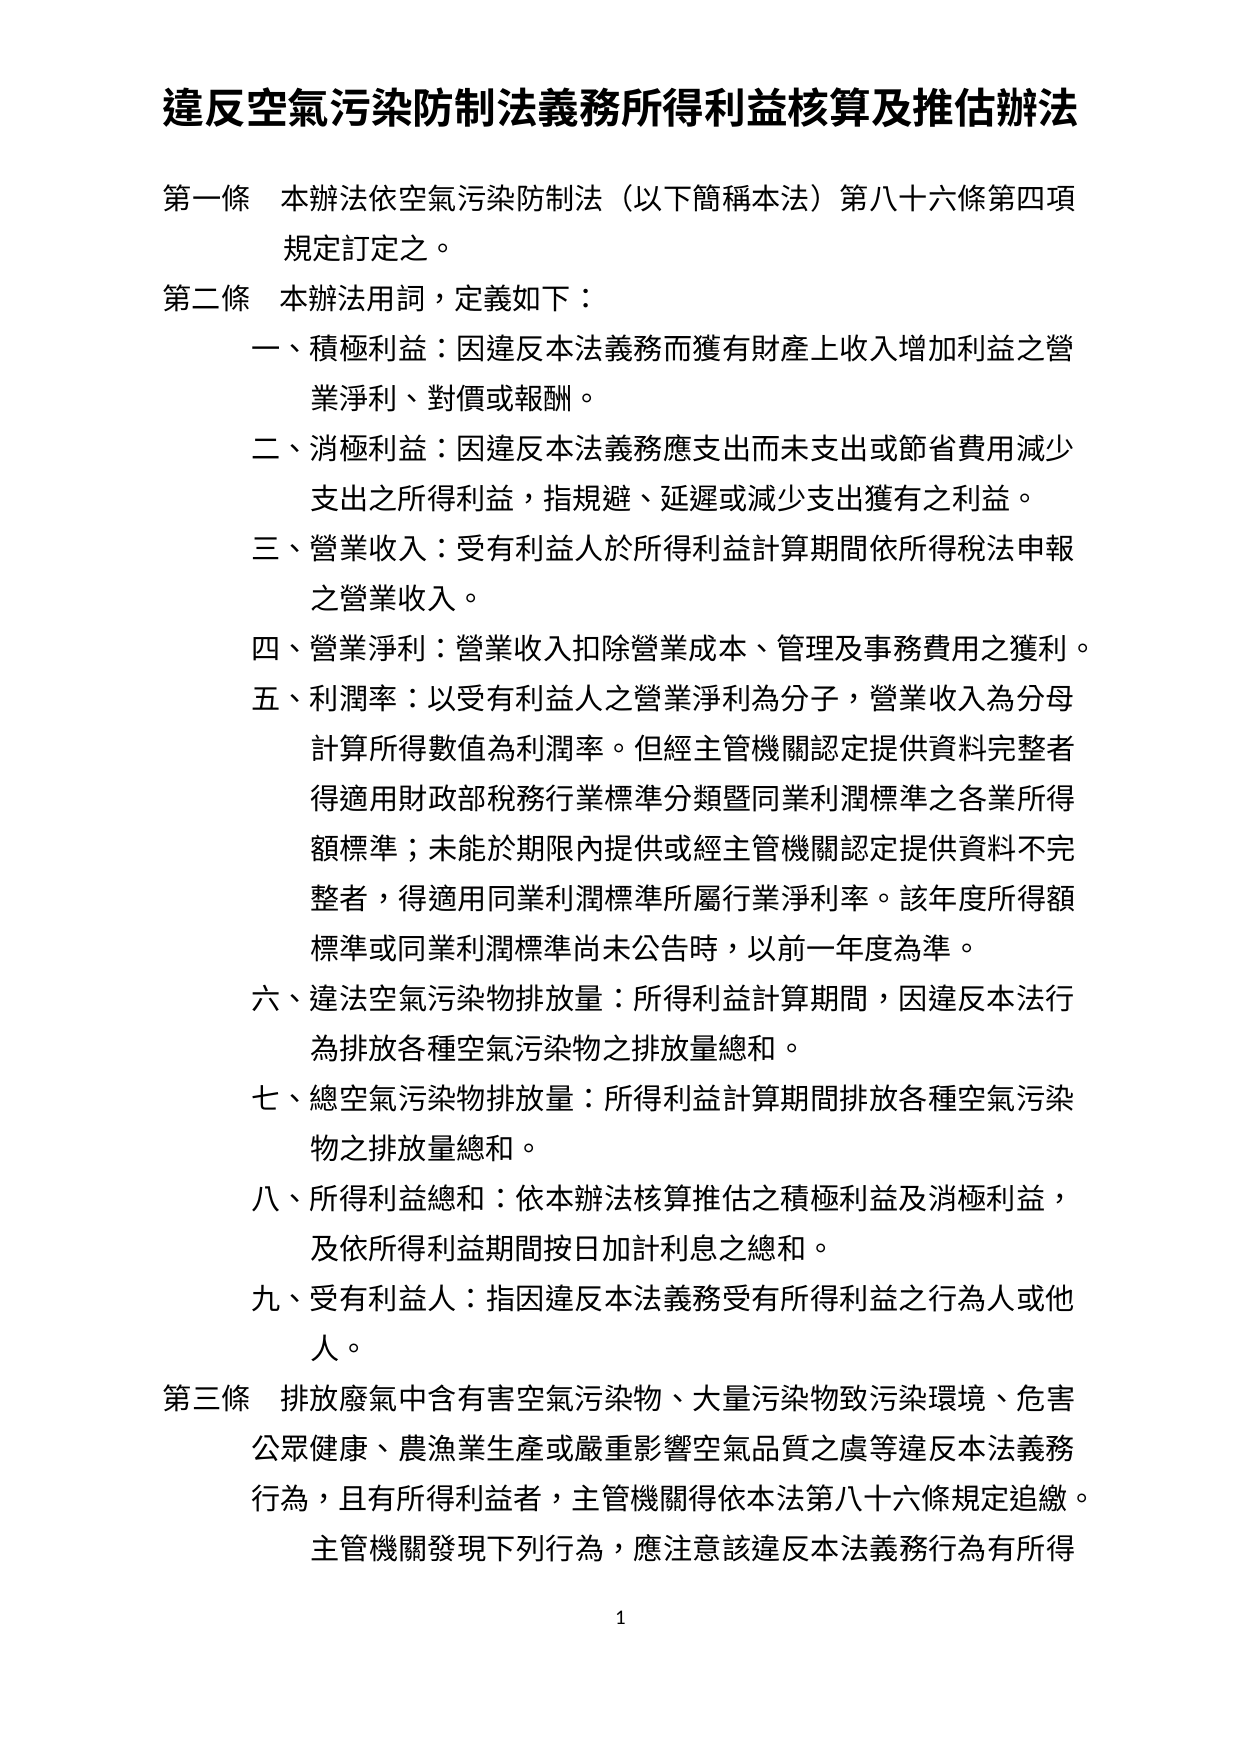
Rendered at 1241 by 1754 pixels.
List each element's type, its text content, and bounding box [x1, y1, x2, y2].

list 受有利益人：指因違反本法義務受有所得利益之行為人或他人。 [251, 1269, 1078, 1369]
text 主管機關發現下列行為，應注意該違反本法義務行為有所得 [251, 1519, 1078, 1569]
list 積極利益：因違反本法義務而獲有財產上收入增加利益之營業淨利、對價或報酬。 [251, 319, 1078, 419]
list 營業淨利：營業收入扣除營業成本、管理及事務費用之獲利。 [251, 619, 1078, 669]
list 利潤率：以受有利益人之營業淨利為分子，營業收入為分母計算所得數值為利潤率。但經主管機關認定提供資料完整者，得適用財政部稅務行業標準分類暨同業利潤標準之各業所得額標準；未能於期限內提供或經主管機關認定提供資料不完整者，得適用同業利潤標準所屬行業淨利率。該年度所得額標準或同業利潤標準尚未公告時，以前一年度為準。 [251, 669, 1078, 969]
list 消極利益：因違反本法義務應支出而未支出或節省費用減少支出之所得利益，指規避、延遲或減少支出獲有之利益。 [251, 419, 1078, 519]
list 所得利益總和：依本辦法核算推估之積極利益及消極利益，及依所得利益期間按日加計利息之總和。 [251, 1169, 1078, 1269]
list 違法空氣污染物排放量：所得利益計算期間，因違反本法行為排放各種空氣污染物之排放量總和。 [251, 969, 1078, 1069]
text 違反空氣污染防制法義務所得利益核算及推估辦法 [162, 75, 1093, 135]
list 營業收入：受有利益人於所得利益計算期間依所得稅法申報之營業收入。 [251, 519, 1078, 619]
text 第一條 本辦法依空氣污染防制法（以下簡稱本法）第八十六條第四項規定訂定之。 [162, 169, 1078, 269]
text 第三條 排放廢氣中含有害空氣污染物、大量污染物致污染環境、危害公眾健康、農漁業生產或嚴重影響空氣品質之虞等違反本法義務行為，且有所得利益者，主管機關得依本法第八十六條規定追繳。 [162, 1369, 1078, 1519]
list 總空氣污染物排放量：所得利益計算期間排放各種空氣污染物之排放量總和。 [251, 1069, 1078, 1169]
text 第二條 本辦法用詞，定義如下： [162, 269, 1078, 319]
